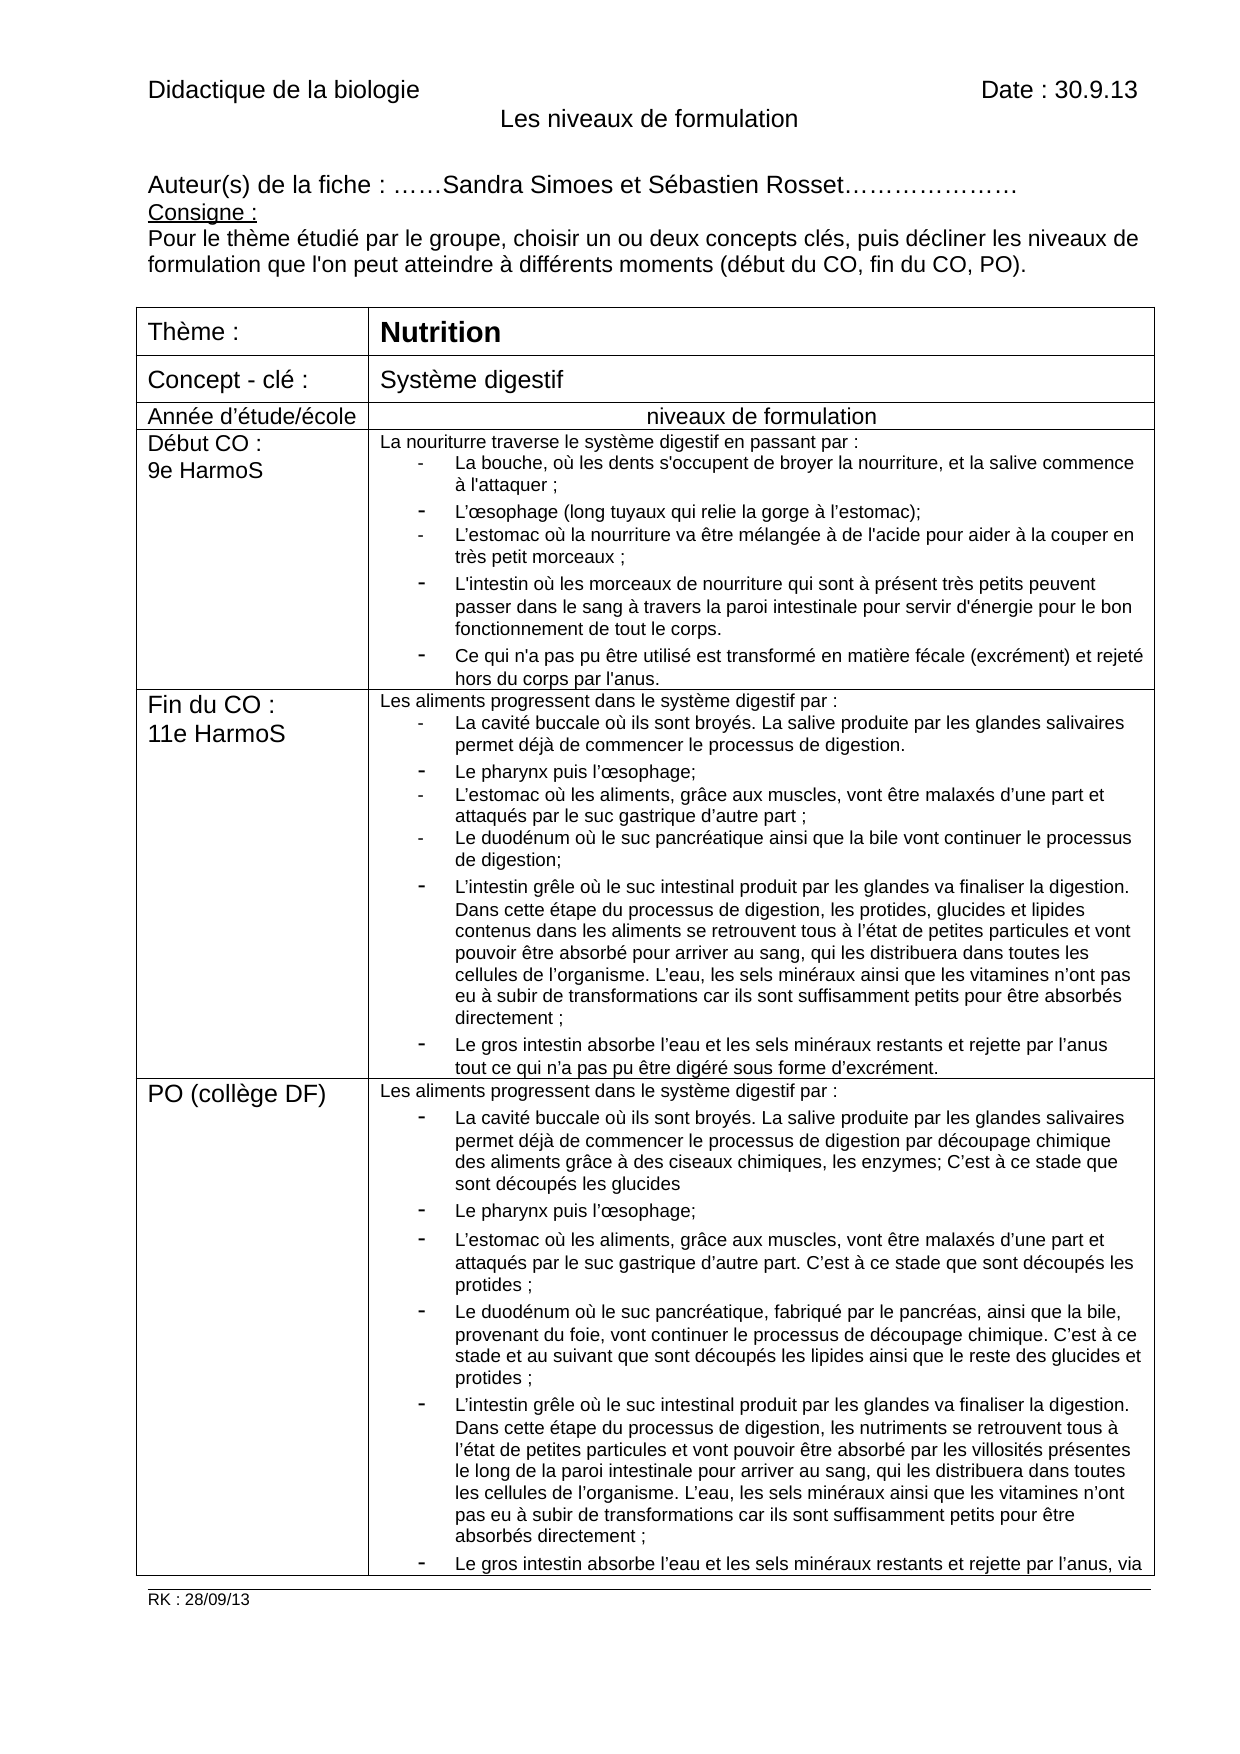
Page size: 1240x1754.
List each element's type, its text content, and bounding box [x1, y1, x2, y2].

text Consigne : [148, 199, 1151, 225]
table_header Thème : [137, 308, 368, 355]
text Pour le thème étudié par le groupe, choisir un ou deux concepts clés, puis décliner les niveaux de formulation que l'on peut atteindre à différents moments (début du CO, fin du CO, PO). [148, 225, 1151, 278]
table_cell Année d’étude/école [137, 403, 368, 429]
text Les niveaux de formulation [148, 104, 1151, 132]
table_cell Fin du CO : 11e HarmoS [137, 690, 368, 1078]
table_cell niveaux de formulation [369, 403, 1154, 429]
table_cell Début CO : 9e HarmoS [137, 430, 368, 689]
table_cell Les aliments progressent dans le système digestif par : La cavité buccale où ils sont broyés. La salive produite par les glandes salivaires permet déjà de commencer le processus de digestion. Le pharynx puis l’œsophage; L’estomac où les aliments, grâce aux muscles, vont être malaxés d’une part et attaqués par le suc gastrique d’autre part ; Le duodénum où le suc pancréatique ainsi que la bile vont continuer le processus de digestion; L’intestin grêle où le suc intestinal produit par les glandes va finaliser la digestion. Dans cette étape du processus de digestion, les protides, glucides et lipides contenus dans les aliments se retrouvent tous à l’état de petites particules et vont pouvoir être absorbé pour arriver au sang, qui les distribuera dans toutes les cellules de l’organisme. L’eau, les sels minéraux ainsi que les vitamines n’ont pas eu à subir de transformations car ils sont suffisamment petits pour être absorbés directement ; Le gros intestin absorbe l’eau et les sels minéraux restants et rejette par l’anus tout ce qui n’a pas pu être digéré sous forme d’excrément. [369, 690, 1154, 1078]
table_cell Système digestif [369, 356, 1154, 402]
text Auteur(s) de la fiche : ……Sandra Simoes et Sébastien Rosset………………… [148, 170, 1151, 199]
table_header Nutrition [369, 308, 1154, 355]
table_cell Concept - clé : [137, 356, 368, 402]
table_cell La nouriturre traverse le système digestif en passant par : La bouche, où les dents s'occupent de broyer la nourriture, et la salive commence à l'attaquer ; L’œsophage (long tuyaux qui relie la gorge à l’estomac); L’estomac où la nourriture va être mélangée à de l'acide pour aider à la couper en très petit morceaux ; L'intestin où les morceaux de nourriture qui sont à présent très petits peuvent passer dans le sang à travers la paroi intestinale pour servir d'énergie pour le bon fonctionnement de tout le corps. Ce qui n'a pas pu être utilisé est transformé en matière fécale (excrément) et rejeté hors du corps par l'anus. [369, 430, 1154, 689]
text Didactique de la biologie Date : 30.9.13 [148, 75, 1151, 104]
table_cell PO (collège DF) [137, 1079, 368, 1575]
table_cell Les aliments progressent dans le système digestif par : La cavité buccale où ils sont broyés. La salive produite par les glandes salivaires permet déjà de commencer le processus de digestion par découpage chimique des aliments grâce à des ciseaux chimiques, les enzymes; C’est à ce stade que sont découpés les glucides Le pharynx puis l’œsophage; L’estomac où les aliments, grâce aux muscles, vont être malaxés d’une part et attaqués par le suc gastrique d’autre part. C’est à ce stade que sont découpés les protides ; Le duodénum où le suc pancréatique, fabriqué par le pancréas, ainsi que la bile, provenant du foie, vont continuer le processus de découpage chimique. C’est à ce stade et au suivant que sont découpés les lipides ainsi que le reste des glucides et protides ; L’intestin grêle où le suc intestinal produit par les glandes va finaliser la digestion. Dans cette étape du processus de digestion, les nutriments se retrouvent tous à l’état de petites particules et vont pouvoir être absorbé par les villosités présentes le long de la paroi intestinale pour arriver au sang, qui les distribuera dans toutes les cellules de l’organisme. L’eau, les sels minéraux ainsi que les vitamines n’ont pas eu à subir de transformations car ils sont suffisamment petits pour être absorbés directement ; Le gros intestin absorbe l’eau et les sels minéraux restants et rejette par l’anus, via [369, 1079, 1154, 1575]
